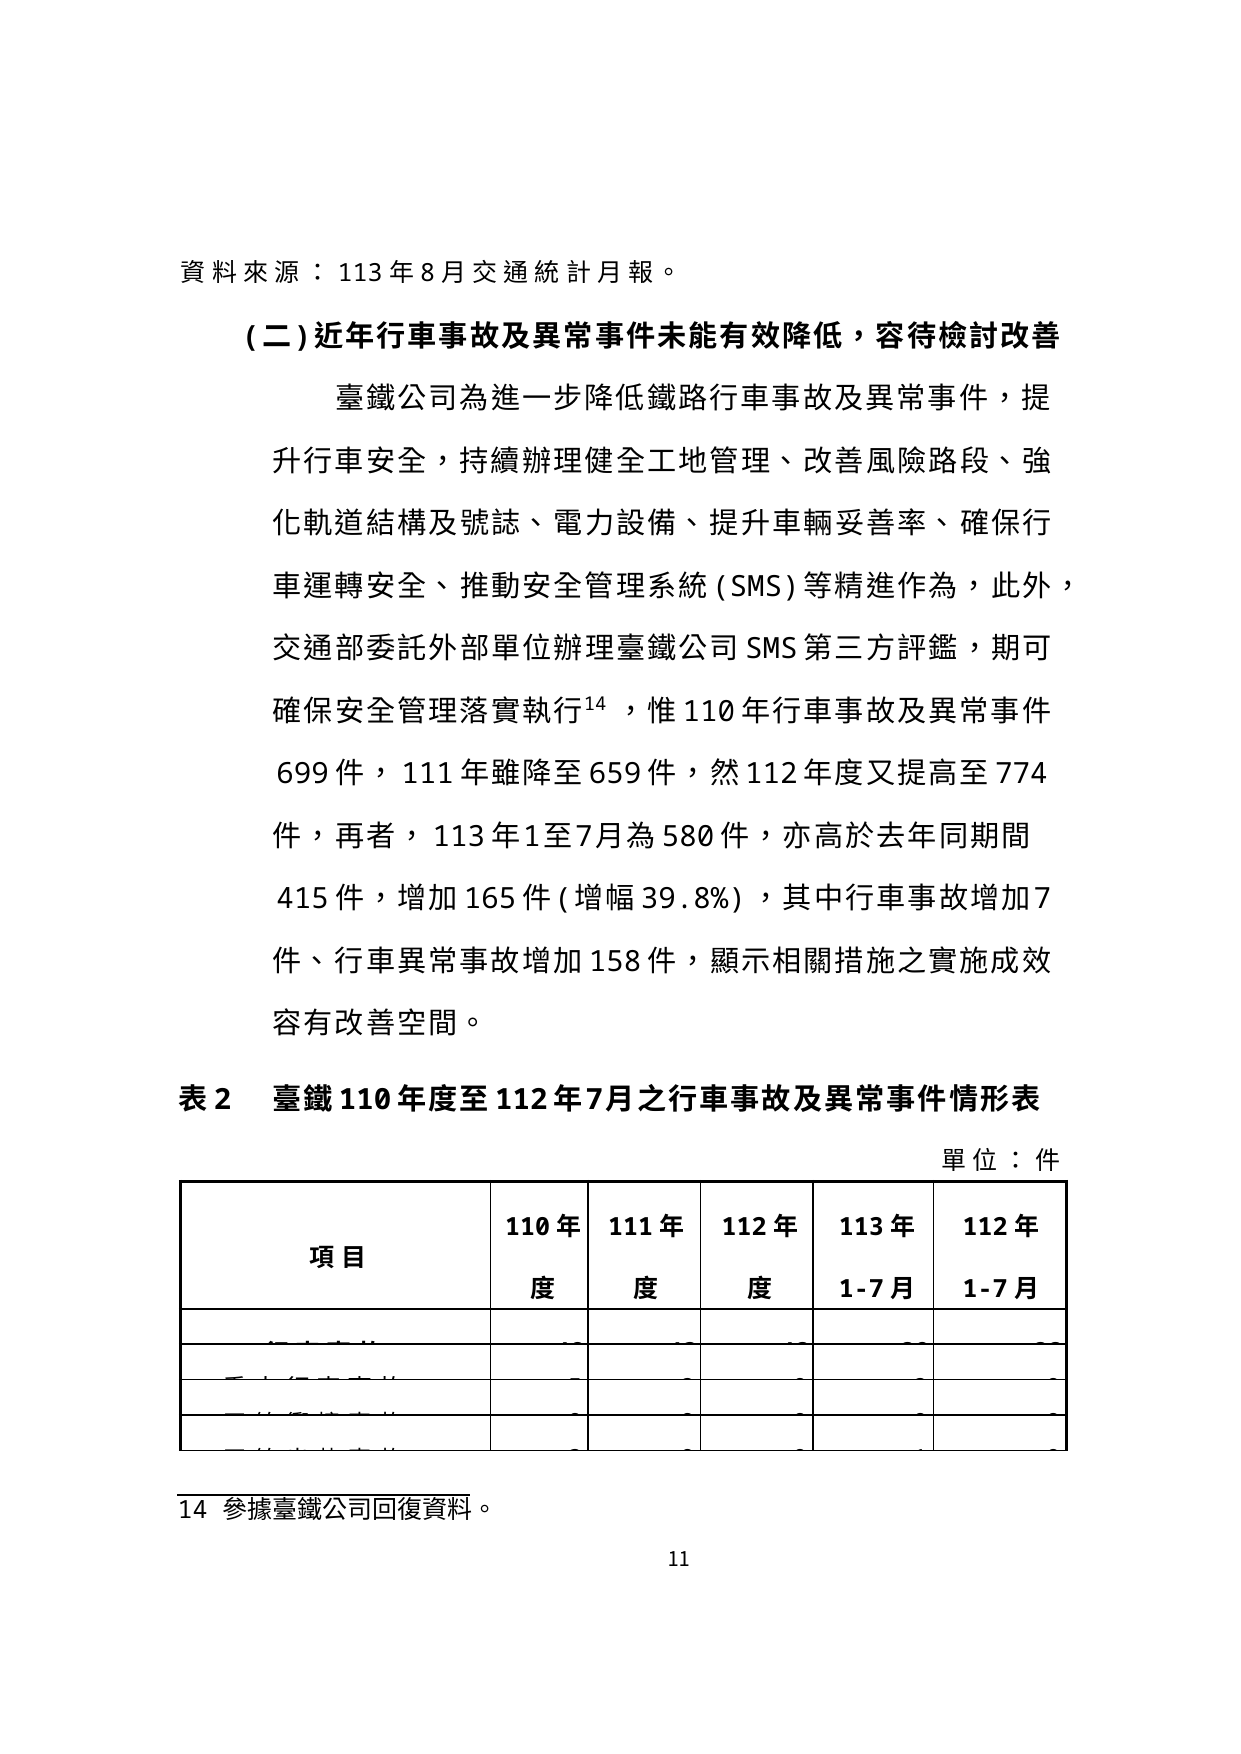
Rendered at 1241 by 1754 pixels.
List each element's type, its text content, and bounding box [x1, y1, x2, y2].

table_header 111年度 [589, 1183, 700, 1308]
table_cell 2 [589, 1345, 700, 1379]
text 參據臺鐵公司回復資料。 [177, 1496, 1063, 1525]
text 表2 臺鐵110年度至112年7月之行車事故及異常事件情形表 [177, 1055, 1063, 1117]
table_cell 0 [934, 1345, 1065, 1379]
table_cell 29 [814, 1310, 933, 1343]
table_cell 0 [701, 1380, 812, 1414]
table_header 112年 1-7月 [934, 1183, 1065, 1308]
table_header 項目 [182, 1183, 490, 1308]
table_cell 1 [814, 1416, 933, 1449]
table_cell 0 [491, 1380, 587, 1414]
table_cell 0 [701, 1416, 812, 1449]
table_cell 0 [814, 1380, 933, 1414]
table_cell 3 [491, 1416, 587, 1449]
text 資料來源：113年8月交通統計月報。 [177, 229, 1063, 292]
table_cell 正線衝撞事故 [182, 1380, 490, 1414]
table_cell 0 [589, 1416, 700, 1449]
table_header 110年度 [491, 1183, 587, 1308]
table_cell 42 [701, 1310, 812, 1343]
table_cell 2 [814, 1345, 933, 1379]
table_cell 43 [589, 1310, 700, 1343]
table_cell 5 [491, 1345, 587, 1379]
table_cell 48 [491, 1310, 587, 1343]
table_cell (一)行車事故 [182, 1310, 490, 1343]
table_header 113年 1-7月 [814, 1183, 933, 1308]
table_cell 1.重大行車事故 [182, 1345, 490, 1379]
table_cell 0 [934, 1416, 1065, 1449]
table_cell 正線出軌事故 [182, 1416, 490, 1449]
table_cell 22 [934, 1310, 1065, 1343]
text (二)近年行車事故及異常事件未能有效降低，容待檢討改善 [236, 292, 1063, 354]
table_header 112年度 [701, 1183, 812, 1308]
text 臺鐵公司為進一步降低鐵路行車事故及異常事件，提升行車安全，持續辦理健全工地管理、改善風險路段、強化軌道結構及號誌、電力設備、提升車輛妥善率、確保行車運轉安全、推動安全管理系統(SMS)等精進作為，此外，交通部委託外部單位辦理臺鐵公司SMS第三方評鑑，期可確保安全管理落實執行，惟110年行車事故及異常事件699件，111年雖降至659件，然112年度又提高至774件，再者，113年1至7月為580件，亦高於去年同期間415件，增加165件(增幅39.8%)，其中行車事故增加7件、行車異常事故增加158件，顯示相關措施之實施成效容有改善空間。 [266, 354, 1063, 1042]
table_cell 0 [934, 1380, 1065, 1414]
table_cell 0 [701, 1345, 812, 1379]
table_cell 0 [589, 1380, 700, 1414]
text 單位：件 [177, 1117, 1063, 1180]
